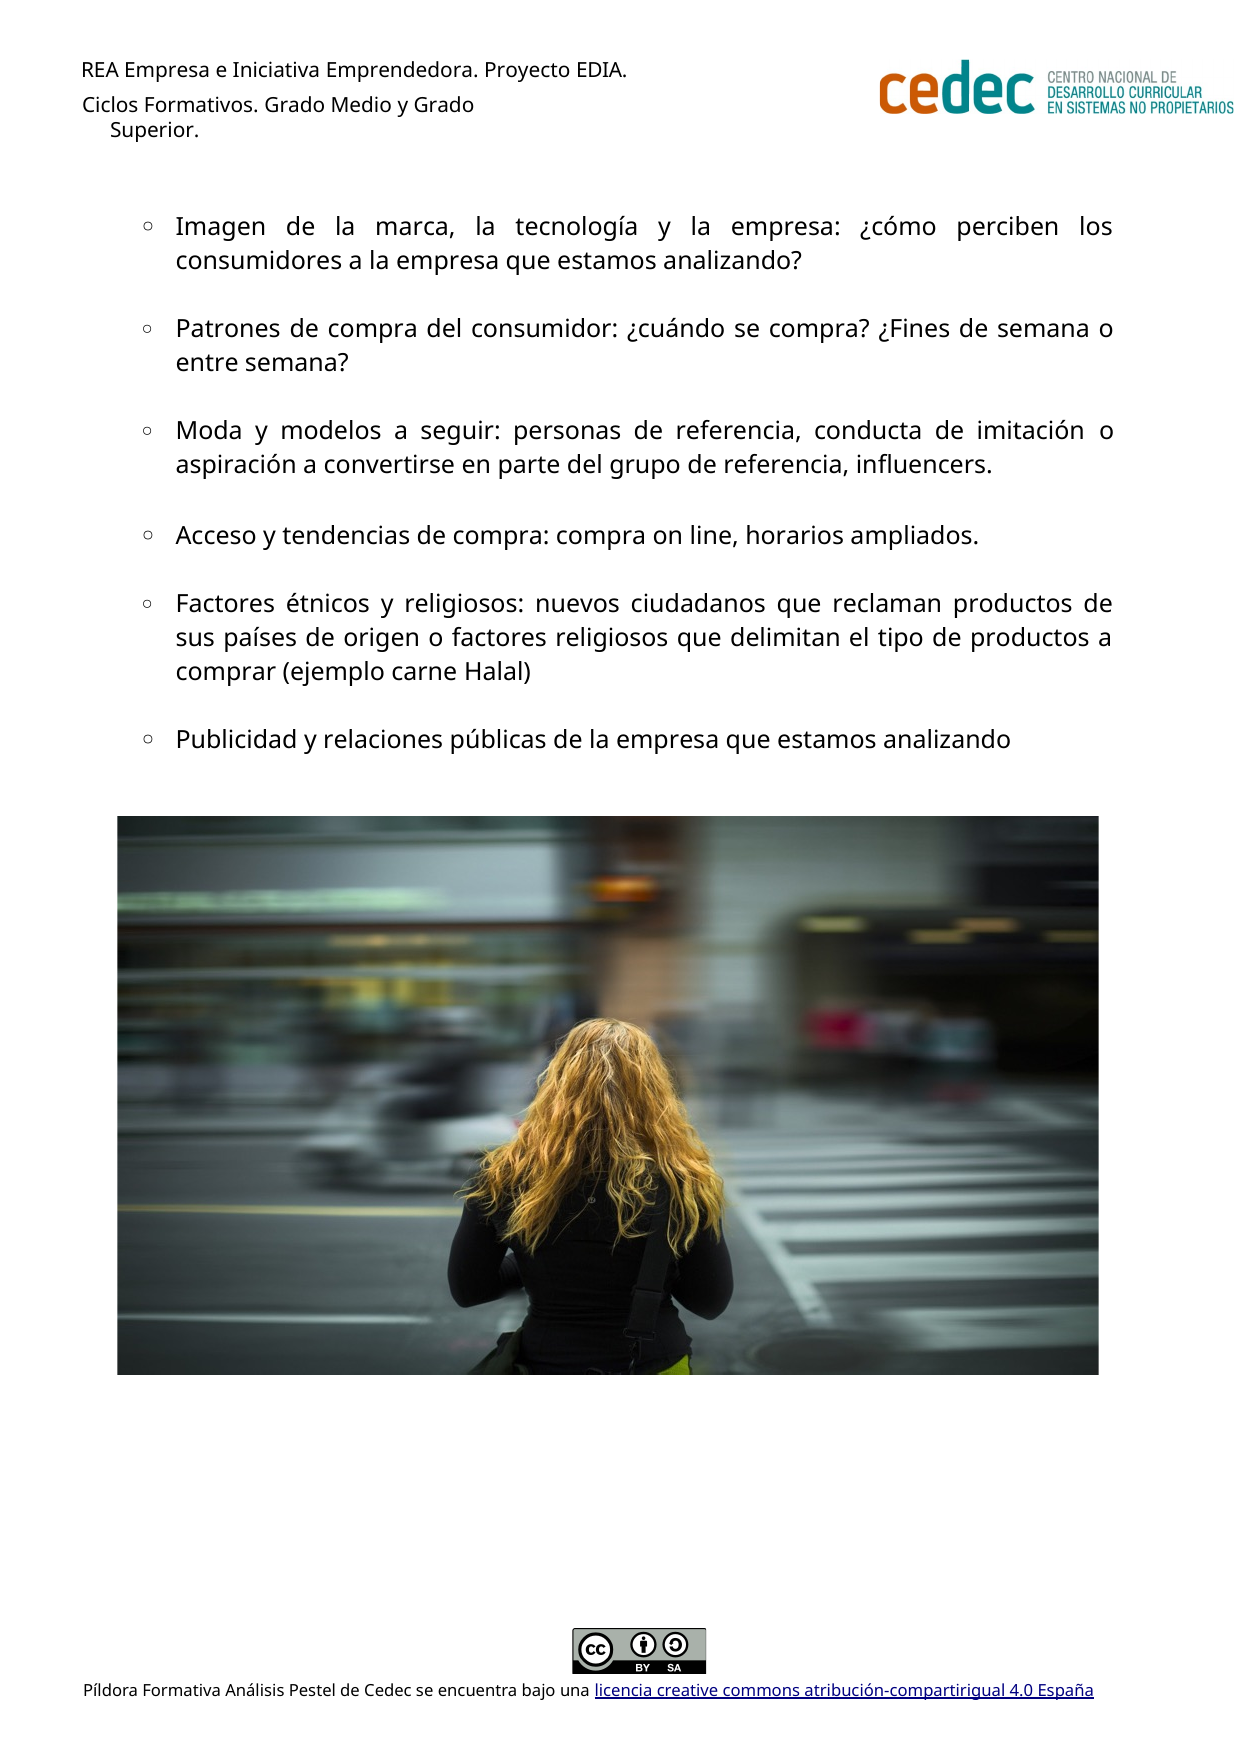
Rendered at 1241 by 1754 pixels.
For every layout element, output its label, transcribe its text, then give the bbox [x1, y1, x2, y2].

list Acceso y tendencias de compra: compra on line, horarios ampliados. [138, 518, 1114, 552]
picture [117, 816, 1099, 1375]
list Imagen de la marca, la tecnología y la empresa: ¿cómo perciben los consumidores a la empresa que estamos analizando? [138, 208, 1114, 277]
list Publicidad y relaciones públicas de la empresa que estamos analizando [138, 722, 1114, 756]
picture [572, 1628, 707, 1674]
picture [879, 59, 1234, 114]
list Factores étnicos y religiosos: nuevos ciudadanos que reclaman productos de sus países de origen o factores religiosos que delimitan el tipo de productos a comprar (ejemplo carne Halal) [138, 586, 1114, 688]
list Patrones de compra del consumidor: ¿cuándo se compra? ¿Fines de semana o entre semana? [138, 311, 1114, 379]
list Moda y modelos a seguir: personas de referencia, conducta de imitación o aspiración a convertirse en parte del grupo de referencia, influencers. [138, 413, 1114, 481]
